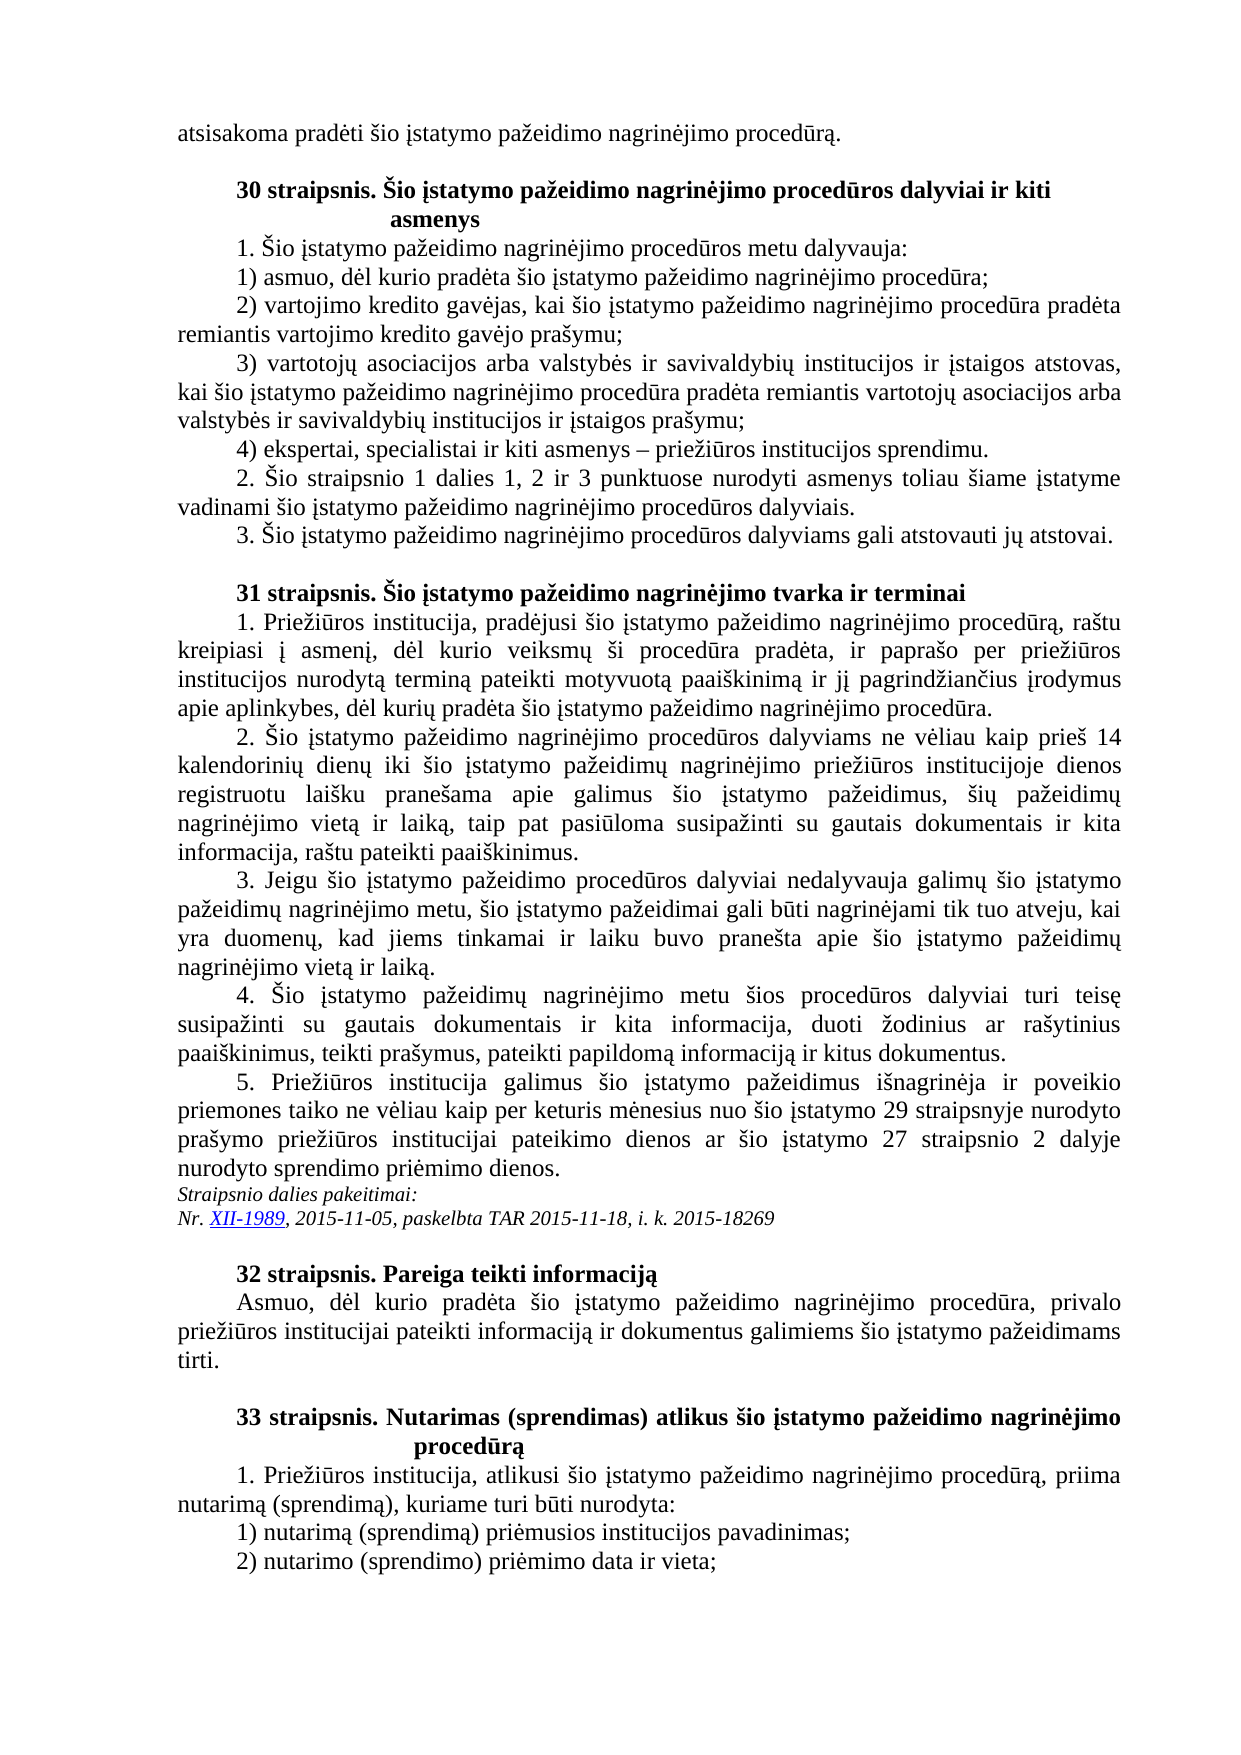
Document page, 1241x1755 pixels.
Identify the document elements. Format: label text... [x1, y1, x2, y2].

text 30 straipsnis. Šio įstatymo pažeidimo nagrinėjimo procedūros dalyviai ir kiti asmenys [236, 176, 1122, 233]
text 1. Priežiūros institucija, atlikusi šio įstatymo pažeidimo nagrinėjimo procedūrą, priima nutarimą (sprendimą), kuriame turi būti nurodyta: [177, 1460, 1122, 1517]
text 31 straipsnis. Šio įstatymo pažeidimo nagrinėjimo tvarka ir terminai [236, 578, 1122, 607]
text 2) vartojimo kredito gavėjas, kai šio įstatymo pažeidimo nagrinėjimo procedūra pradėta remiantis vartojimo kredito gavėjo prašymu; [177, 291, 1122, 348]
text 4. Šio įstatymo pažeidimų nagrinėjimo metu šios procedūros dalyviai turi teisę susipažinti su gautais dokumentais ir kita informacija, duoti žodinius ar rašytinius paaiškinimus, teikti prašymus, pateikti papildomą informaciją ir kitus dokumentus. [177, 981, 1122, 1067]
text 3. Šio įstatymo pažeidimo nagrinėjimo procedūros dalyviams gali atstovauti jų atstovai. [177, 521, 1122, 549]
text 3) vartotojų asociacijos arba valstybės ir savivaldybių institucijos ir įstaigos atstovas, kai šio įstatymo pažeidimo nagrinėjimo procedūra pradėta remiantis vartotojų asociacijos arba valstybės ir savivaldybių institucijos ir įstaigos prašymu; [177, 348, 1122, 434]
text Asmuo, dėl kurio pradėta šio įstatymo pažeidimo nagrinėjimo procedūra, privalo priežiūros institucijai pateikti informaciją ir dokumentus galimiems šio įstatymo pažeidimams tirti. [177, 1287, 1122, 1374]
text 3. Jeigu šio įstatymo pažeidimo procedūros dalyviai nedalyvauja galimų šio įstatymo pažeidimų nagrinėjimo metu, šio įstatymo pažeidimai gali būti nagrinėjami tik tuo atveju, kai yra duomenų, kad jiems tinkamai ir laiku buvo pranešta apie šio įstatymo pažeidimų nagrinėjimo vietą ir laiką. [177, 866, 1122, 981]
text 33 straipsnis. Nutarimas (sprendimas) atlikus šio įstatymo pažeidimo nagrinėjimo procedūrą [236, 1402, 1122, 1460]
text 2) nutarimo (sprendimo) priėmimo data ir vieta; [177, 1546, 1122, 1575]
text atsisakoma pradėti šio įstatymo pažeidimo nagrinėjimo procedūrą. [177, 118, 1122, 147]
text 32 straipsnis. Pareiga teikti informaciją [236, 1259, 1122, 1287]
text 1) asmuo, dėl kurio pradėta šio įstatymo pažeidimo nagrinėjimo procedūra; [177, 262, 1122, 291]
text 1) nutarimą (sprendimą) priėmusios institucijos pavadinimas; [177, 1517, 1122, 1546]
text 1. Priežiūros institucija, pradėjusi šio įstatymo pažeidimo nagrinėjimo procedūrą, raštu kreipiasi į asmenį, dėl kurio veiksmų ši procedūra pradėta, ir paprašo per priežiūros institucijos nurodytą terminą pateikti motyvuotą paaiškinimą ir jį pagrindžiančius įrodymus apie aplinkybes, dėl kurių pradėta šio įstatymo pažeidimo nagrinėjimo procedūra. [177, 607, 1122, 722]
text Straipsnio dalies pakeitimai: [177, 1182, 1122, 1206]
text 4) ekspertai, specialistai ir kiti asmenys – priežiūros institucijos sprendimu. [177, 434, 1122, 463]
text 5. Priežiūros institucija galimus šio įstatymo pažeidimus išnagrinėja ir poveikio priemones taiko ne vėliau kaip per keturis mėnesius nuo šio įstatymo 29 straipsnyje nurodyto prašymo priežiūros institucijai pateikimo dienos ar šio įstatymo 27 straipsnio 2 dalyje nurodyto sprendimo priėmimo dienos. [177, 1067, 1122, 1182]
text 1. Šio įstatymo pažeidimo nagrinėjimo procedūros metu dalyvauja: [177, 233, 1122, 262]
text 2. Šio įstatymo pažeidimo nagrinėjimo procedūros dalyviams ne vėliau kaip prieš 14 kalendorinių dienų iki šio įstatymo pažeidimų nagrinėjimo priežiūros institucijoje dienos registruotu laišku pranešama apie galimus šio įstatymo pažeidimus, šių pažeidimų nagrinėjimo vietą ir laiką, taip pat pasiūloma susipažinti su gautais dokumentais ir kita informacija, raštu pateikti paaiškinimus. [177, 722, 1122, 866]
text 2. Šio straipsnio 1 dalies 1, 2 ir 3 punktuose nurodyti asmenys toliau šiame įstatyme vadinami šio įstatymo pažeidimo nagrinėjimo procedūros dalyviais. [177, 463, 1122, 521]
text Nr. XII-1989, 2015-11-05, paskelbta TAR 2015-11-18, i. k. 2015-18269 [177, 1206, 1122, 1230]
